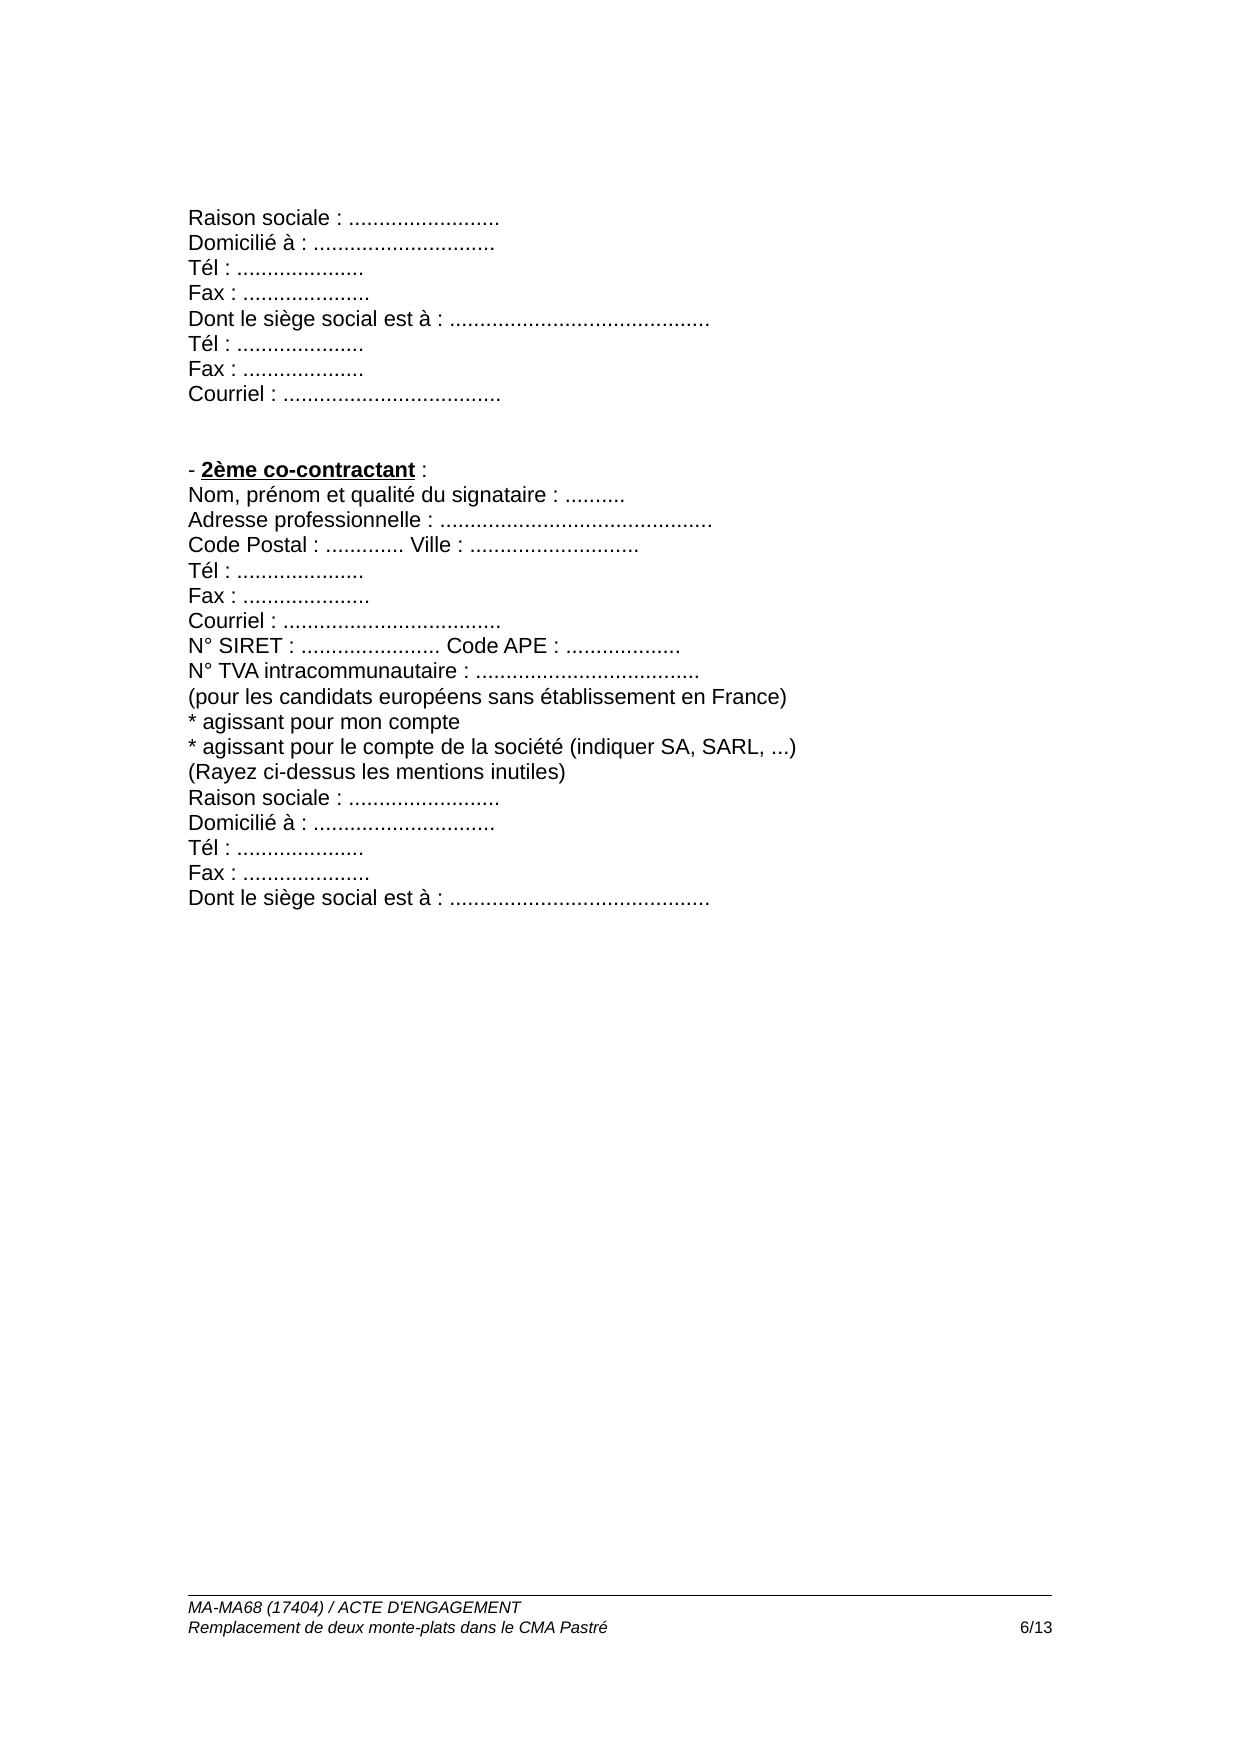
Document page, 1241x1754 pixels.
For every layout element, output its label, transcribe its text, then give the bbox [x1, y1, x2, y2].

text N° SIRET : ....................... Code APE : ................... [188, 633, 1052, 658]
text Tél : ..................... [188, 331, 1052, 356]
text Fax : .................... [188, 356, 1052, 381]
text Domicilié à : .............................. [188, 809, 1052, 835]
text Domicilié à : .............................. [188, 230, 1052, 255]
text Raison sociale : ......................... [188, 204, 1052, 230]
text Courriel : .................................... [188, 381, 1052, 406]
text Adresse professionnelle : ............................................. [188, 507, 1052, 532]
text Code Postal : ............. Ville : ............................ [188, 532, 1052, 557]
text Fax : ..................... [188, 280, 1052, 305]
text N° TVA intracommunautaire : ..................................... [188, 658, 1052, 683]
text Fax : ..................... [188, 860, 1052, 885]
text Tél : ..................... [188, 255, 1052, 280]
text * agissant pour le compte de la société (indiquer SA, SARL, ...) [188, 734, 1052, 759]
text - 2ème co-contractant : [188, 457, 1052, 482]
text Fax : ..................... [188, 583, 1052, 608]
text (Rayez ci-dessus les mentions inutiles) [188, 759, 1052, 784]
text Tél : ..................... [188, 557, 1052, 583]
text Raison sociale : ......................... [188, 784, 1052, 809]
text * agissant pour mon compte [188, 709, 1052, 734]
text Nom, prénom et qualité du signataire : .......... [188, 482, 1052, 507]
text Dont le siège social est à : ........................................... [188, 305, 1052, 331]
text Tél : ..................... [188, 835, 1052, 860]
text (pour les candidats européens sans établissement en France) [188, 683, 1052, 709]
text Dont le siège social est à : ........................................... [188, 885, 1052, 910]
text Courriel : .................................... [188, 608, 1052, 633]
